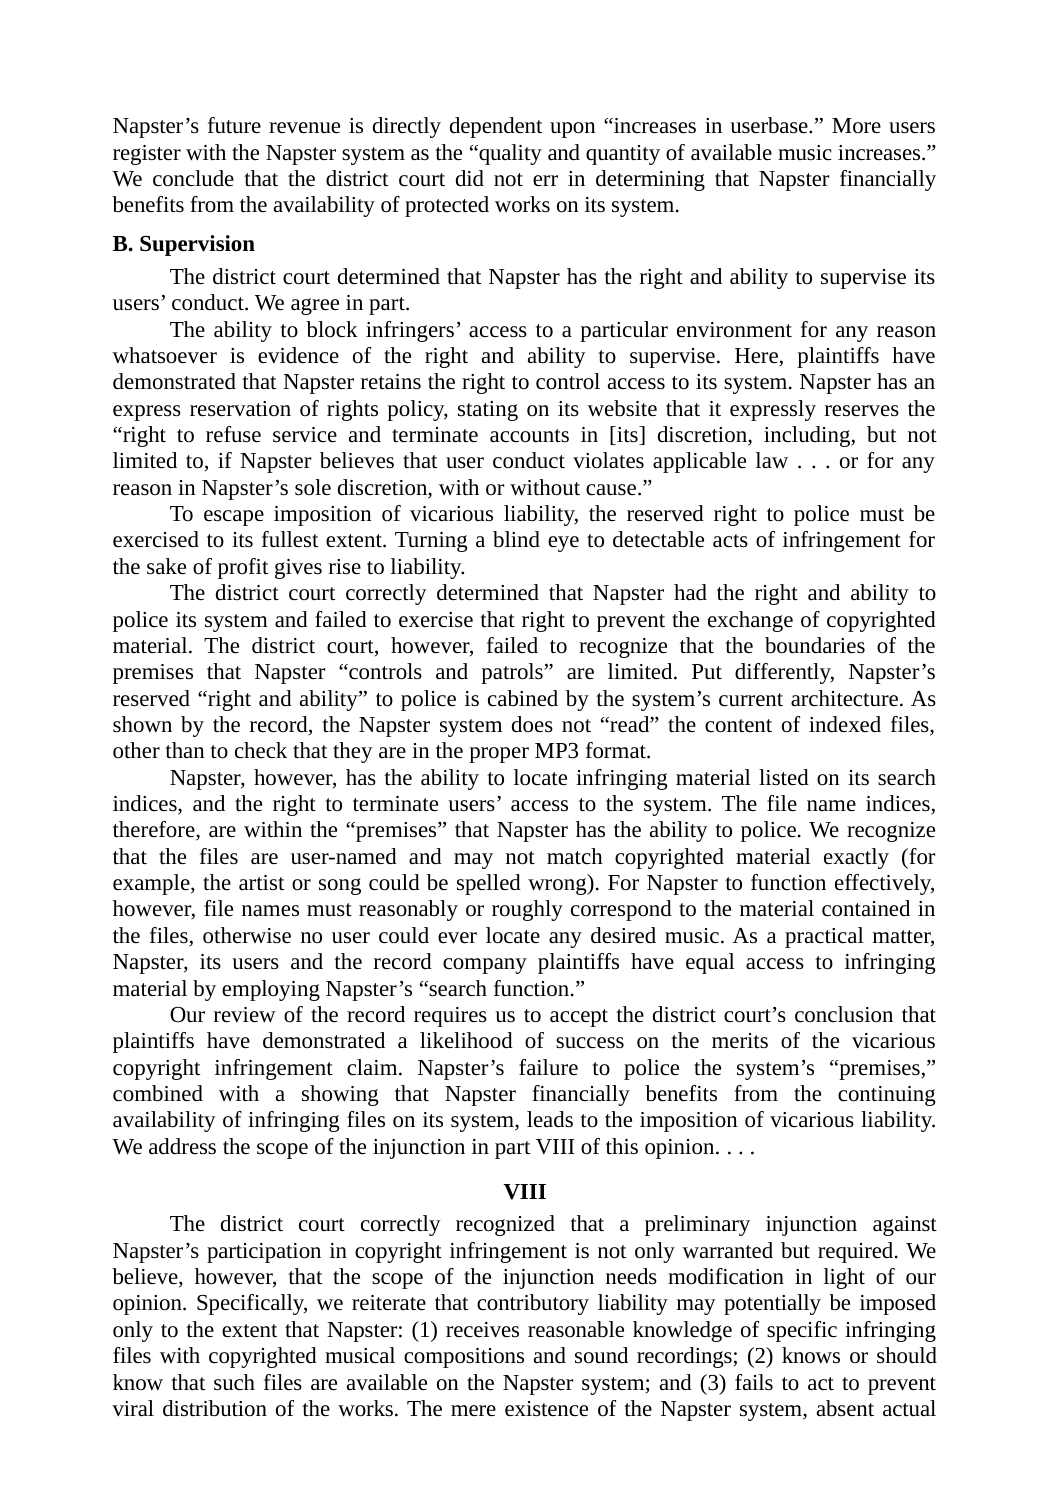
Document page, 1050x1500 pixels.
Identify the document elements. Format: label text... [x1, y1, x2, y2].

text VIII [112, 1178, 937, 1204]
text Napster’s future revenue is directly dependent upon “increases in userbase.” More users register with the Napster system as the “quality and quantity of available music increases.” We conclude that the district court did not err in determining that Napster financially benefits from the availability of protected works on its system. [112, 112, 937, 218]
text The district court correctly determined that Napster had the right and ability to police its system and failed to exercise that right to prevent the exchange of copyrighted material. The district court, however, failed to recognize that the boundaries of the premises that Napster “controls and patrols” are limited. Put differently, Napster’s reserved “right and ability” to police is cabined by the system’s current architecture. As shown by the record, the Napster system does not “read” the content of indexed files, other than to check that they are in the proper MP3 format. [112, 579, 937, 764]
text The ability to block infringers’ access to a particular environment for any reason whatsoever is evidence of the right and ability to supervise. Here, plaintiffs have demonstrated that Napster retains the right to control access to its system. Napster has an express reservation of rights policy, stating on its website that it expressly reserves the “right to refuse service and terminate accounts in [its] discretion, including, but not limited to, if Napster believes that user conduct violates applicable law . . . or for any reason in Napster’s sole discretion, with or without cause.” [112, 316, 937, 500]
text Napster, however, has the ability to locate infringing material listed on its search indices, and the right to terminate users’ access to the system. The file name indices, therefore, are within the “premises” that Napster has the ability to police. We recognize that the files are user-named and may not match copyrighted material exactly (for example, the artist or song could be spelled wrong). For Napster to function effectively, however, file names must reasonably or roughly correspond to the material contained in the files, otherwise no user could ever locate any desired music. As a practical matter, Napster, its users and the record company plaintiffs have equal access to infringing material by employing Napster’s “search function.” [112, 764, 937, 1001]
text The district court correctly recognized that a preliminary injunction against Napster’s participation in copyright infringement is not only warranted but required. We believe, however, that the scope of the injunction needs modification in light of our opinion. Specifically, we reiterate that contributory liability may potentially be imposed only to the extent that Napster: (1) receives reasonable knowledge of specific infringing files with copyrighted musical compositions and sound recordings; (2) knows or should know that such files are available on the Napster system; and (3) fails to act to prevent viral distribution of the works. The mere existence of the Napster system, absent actual [112, 1210, 937, 1421]
text Our review of the record requires us to accept the district court’s conclusion that plaintiffs have demonstrated a likelihood of success on the merits of the vicarious copyright infringement claim. Napster’s failure to police the system’s “premises,” combined with a showing that Napster financially benefits from the continuing availability of infringing files on its system, leads to the imposition of vicarious liability. We address the scope of the injunction in part VIII of this opinion. . . . [112, 1001, 937, 1159]
text The district court determined that Napster has the right and ability to supervise its users’ conduct. We agree in part. [112, 263, 937, 316]
text To escape imposition of vicarious liability, the reserved right to police must be exercised to its fullest extent. Turning a blind eye to detectable acts of infringement for the sake of profit gives rise to liability. [112, 500, 937, 579]
text B. Supervision [112, 230, 937, 257]
